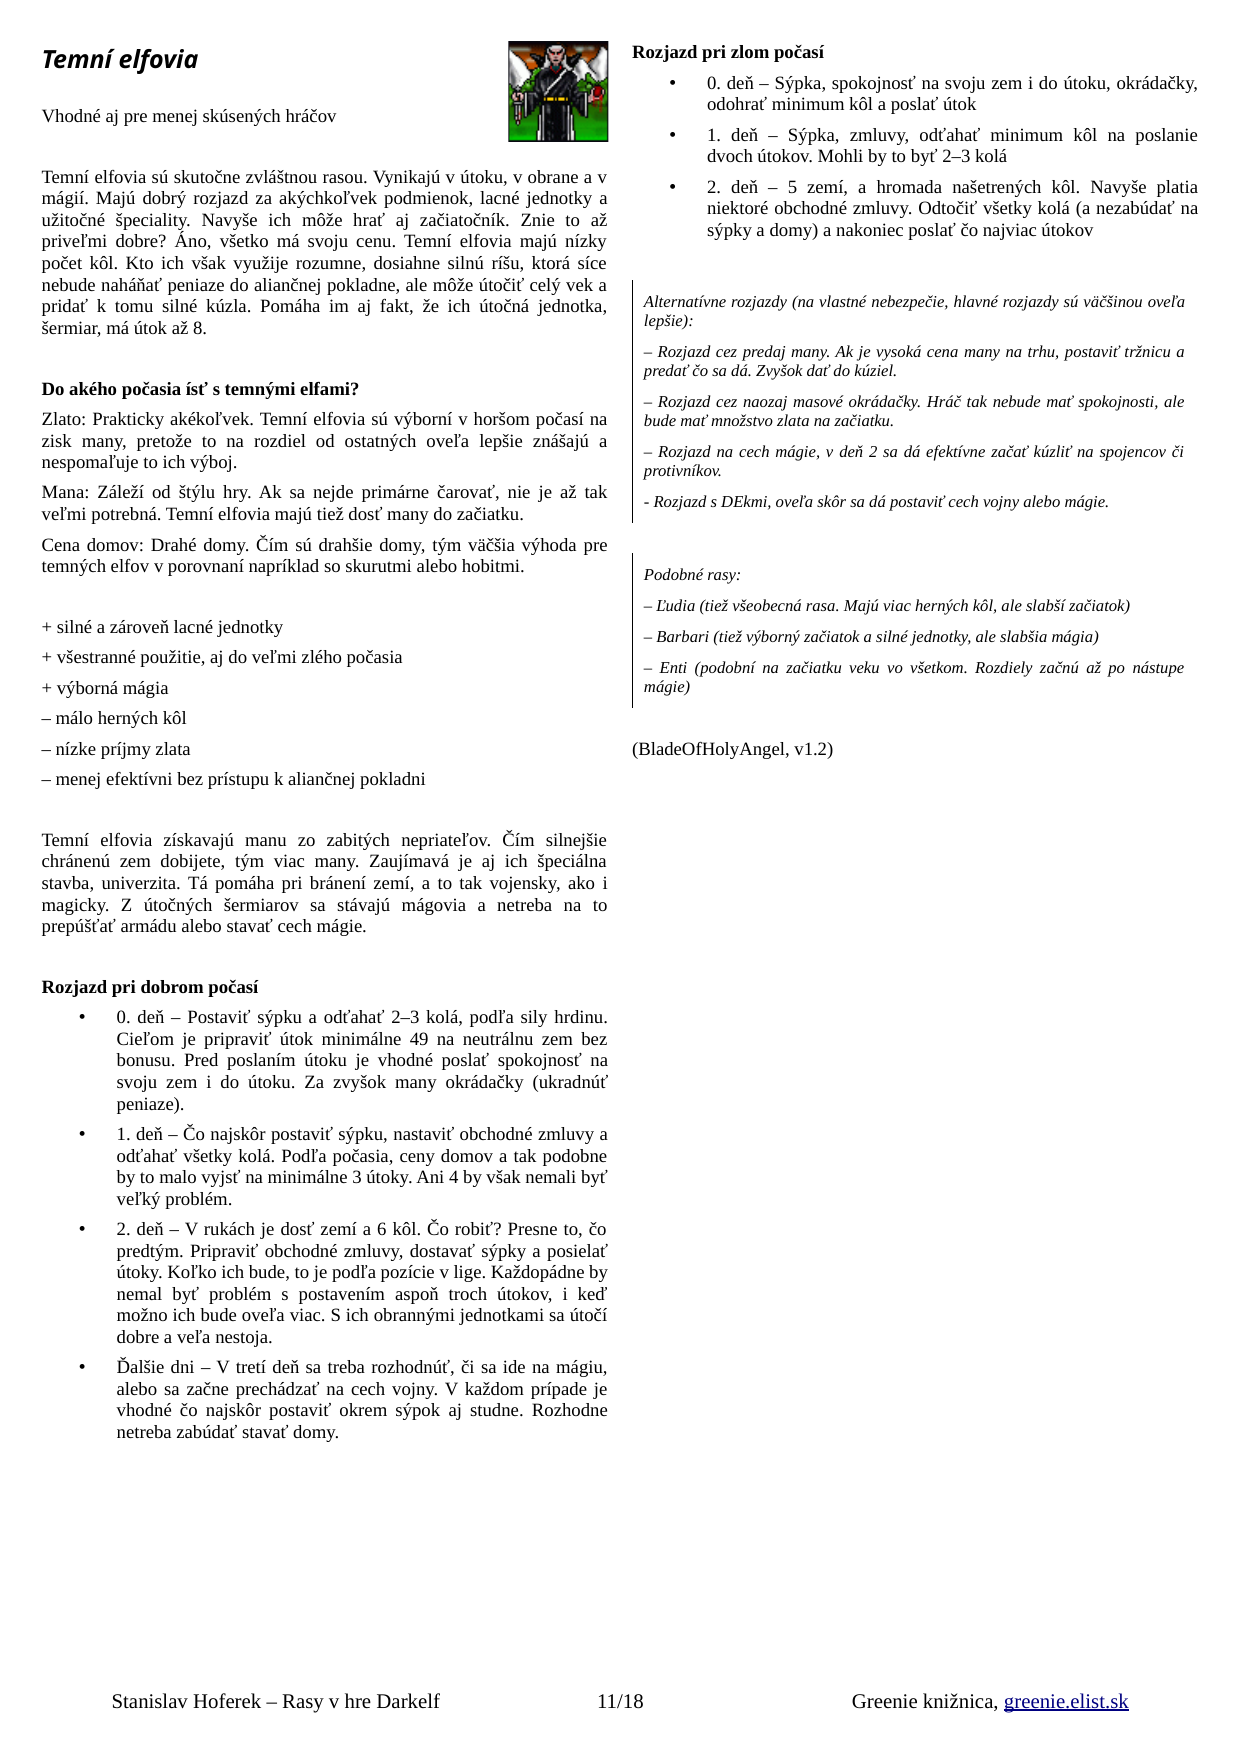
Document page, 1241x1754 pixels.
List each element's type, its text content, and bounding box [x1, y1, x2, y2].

text + výborná mágia [41, 677, 608, 698]
text – nízke príjmy zlata [41, 737, 608, 759]
text Zlato: Prakticky akékoľvek. Temní elfovia sú výborní v horšom počasí na zisk many, pretože to na rozdiel od ostatných oveľa lepšie znášajú a nespomaľuje to ich výboj. [41, 408, 608, 473]
subtitle Temní elfovia [41, 41, 508, 75]
text Alternatívne rozjazdy (na vlastné nebezpečie, hlavné rozjazdy sú väčšinou oveľa lepšie): [633, 280, 1199, 342]
text – málo herných kôl [41, 707, 608, 729]
text – Ľudia (tiež všeobecná rasa. Majú viac herných kôl, ale slabší začiatok) [633, 596, 1199, 627]
text – menej efektívni bez prístupu k aliančnej pokladni [41, 768, 608, 789]
list 0. deň – Sýpka, spokojnosť na svoju zem i do útoku, okrádačky, odohrať minimum kôl a poslať útok [669, 72, 1199, 115]
text + silné a zároveň lacné jednotky [41, 616, 608, 637]
picture [508, 41, 609, 142]
text (BladeOfHolyAngel, v1.2) [632, 738, 1199, 760]
text Do akého počasia ísť s temnými elfami? [41, 377, 608, 399]
text Podobné rasy: [633, 553, 1199, 596]
text - Rozjazd s DEkmi, oveľa skôr sa dá postaviť cech vojny alebo mágie. [633, 492, 1199, 523]
text Temní elfovia sú skutočne zvláštnou rasou. Vynikajú v útoku, v obrane a v mágií. Majú dobrý rozjazd za akýchkoľvek podmienok, lacné jednotky a užitočné špeciality. Navyše ich môže hrať aj začiatočník. Znie to až priveľmi dobre? Áno, všetko má svoju cenu. Temní elfovia majú nízky počet kôl. Kto ich však využije rozumne, dosiahne silnú ríšu, ktorá síce nebude naháňať peniaze do aliančnej pokladne, ale môže útočiť celý vek a pridať k tomu silné kúzla. Pomáha im aj fakt, že ich útočná jednotka, šermiar, má útok až 8. [41, 166, 608, 338]
text Mana: Záleží od štýlu hry. Ak sa nejde primárne čarovať, nie je až tak veľmi potrebná. Temní elfovia majú tiež dosť many do začiatku. [41, 481, 608, 524]
list 2. deň – 5 zemí, a hromada našetrených kôl. Navyše platia niektoré obchodné zmluvy. Odtočiť všetky kolá (a nezabúdať na sýpky a domy) a nakoniec poslať čo najviac útokov [669, 176, 1199, 240]
text Rozjazd pri dobrom počasí [41, 976, 608, 997]
text Vhodné aj pre menej skúsených hráčov [41, 105, 508, 126]
list Ďalšie dni – V tretí deň sa treba rozhodnúť, či sa ide na mágiu, alebo sa začne prechádzať na cech vojny. V každom prípade je vhodné čo najskôr postaviť okrem sýpok aj studne. Rozhodne netreba zabúdať stavať domy. [79, 1356, 608, 1442]
text + všestranné použitie, aj do veľmi zlého počasia [41, 646, 608, 668]
text – Enti (podobní na začiatku veku vo všetkom. Rozdiely začnú až po nástupe mágie) [633, 658, 1199, 708]
list 1. deň – Čo najskôr postaviť sýpku, nastaviť obchodné zmluvy a odťahať všetky kolá. Podľa počasia, ceny domov a tak podobne by to malo vyjsť na minimálne 3 útoky. Ani 4 by však nemali byť veľký problém. [79, 1123, 608, 1209]
text Cena domov: Drahé domy. Čím sú drahšie domy, tým väčšia výhoda pre temných elfov v porovnaní napríklad so skurutmi alebo hobitmi. [41, 533, 608, 577]
text – Rozjazd na cech mágie, v deň 2 sa dá efektívne začať kúzliť na spojencov či protivníkov. [633, 442, 1199, 492]
list 2. deň – V rukách je dosť zemí a 6 kôl. Čo robiť? Presne to, čo predtým. Pripraviť obchodné zmluvy, dostavať sýpky a posielať útoky. Koľko ich bude, to je podľa pozície v lige. Každopádne by nemal byť problém s postavením aspoň troch útokov, i keď možno ich bude oveľa viac. S ich obrannými jednotkami sa útočí dobre a veľa nestoja. [79, 1218, 608, 1347]
text Rozjazd pri zlom počasí [632, 41, 1199, 63]
text – Rozjazd cez naozaj masové okrádačky. Hráč tak nebude mať spokojnosti, ale bude mať množstvo zlata na začiatku. [633, 392, 1199, 442]
text – Barbari (tiež výborný začiatok a silné jednotky, ale slabšia mágia) [633, 627, 1199, 658]
list 0. deň – Postaviť sýpku a odťahať 2–3 kolá, podľa sily hrdinu. Cieľom je pripraviť útok minimálne 49 na neutrálnu zem bez bonusu. Pred poslaním útoku je vhodné poslať spokojnosť na svoju zem i do útoku. Za zvyšok many okrádačky (ukradnúť peniaze). [79, 1006, 608, 1114]
text – Rozjazd cez predaj many. Ak je vysoká cena many na trhu, postaviť tržnicu a predať čo sa dá. Zvyšok dať do kúziel. [633, 342, 1199, 392]
text Temní elfovia získavajú manu zo zabitých nepriateľov. Čím silnejšie chránenú zem dobijete, tým viac many. Zaujímavá je aj ich špeciálna stavba, univerzita. Tá pomáha pri bránení zemí, a to tak vojensky, ako i magicky. Z útočných šermiarov sa stávajú mágovia a netreba na to prepúšťať armádu alebo stavať cech mágie. [41, 829, 608, 937]
list 1. deň – Sýpka, zmluvy, odťahať minimum kôl na poslanie dvoch útokov. Mohli by to byť 2–3 kolá [669, 124, 1199, 167]
